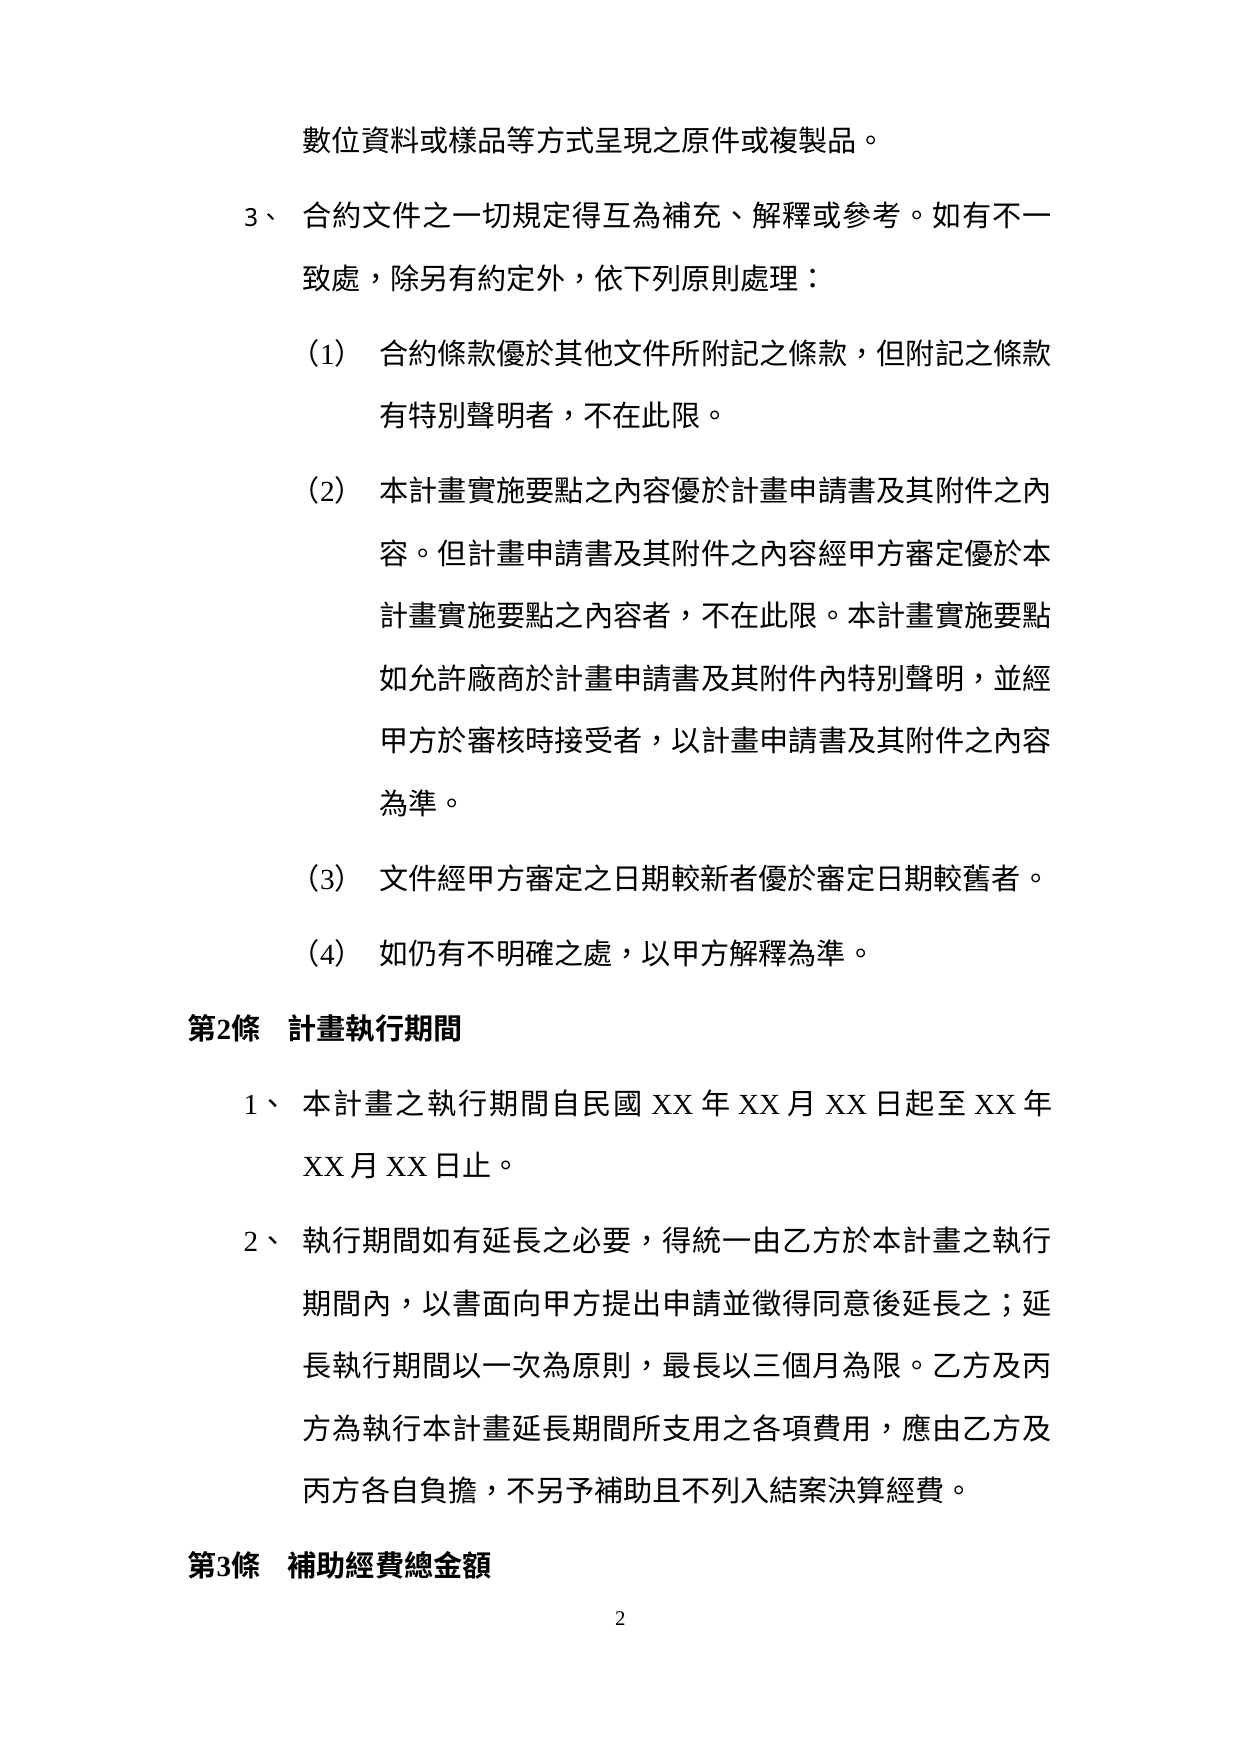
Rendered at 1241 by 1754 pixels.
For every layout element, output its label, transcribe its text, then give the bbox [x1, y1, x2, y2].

list 本計畫實施要點之內容優於計畫申請書及其附件之內容。但計畫申請書及其附件之內容經甲方審定優於本計畫實施要點之內容者，不在此限。本計畫實施要點如允許廠商於計畫申請書及其附件內特別聲明，並經甲方於審核時接受者，以計畫申請書及其附件之內容為準。 [291, 447, 1053, 822]
list 合約文件之一切規定得互為補充、解釋或參考。如有不一致處，除另有約定外，依下列原則處理： [243, 172, 1053, 297]
list 文件經甲方審定之日期較新者優於審定日期較舊者。 [291, 835, 1053, 897]
list 如仍有不明確之處，以甲方解釋為準。 [291, 910, 1053, 972]
list 本計畫之執行期間自民國XX年XX月XX日起至XX年XX月XX日止。 [243, 1060, 1053, 1185]
list 合約條款優於其他文件所附記之條款，但附記之條款有特別聲明者，不在此限。 [291, 310, 1053, 435]
list 計畫執行期間 [187, 985, 1053, 1047]
list 執行期間如有延長之必要，得統一由乙方於本計畫之執行期間內，以書面向甲方提出申請並徵得同意後延長之；延長執行期間以一次為原則，最長以三個月為限。乙方及丙方為執行本計畫延長期間所支用之各項費用，應由乙方及丙方各自負擔，不另予補助且不列入結案決算經費。 [243, 1197, 1053, 1510]
list 補助經費總金額 [187, 1522, 1053, 1585]
list 數位資料或樣品等方式呈現之原件或複製品。 [243, 97, 1053, 160]
